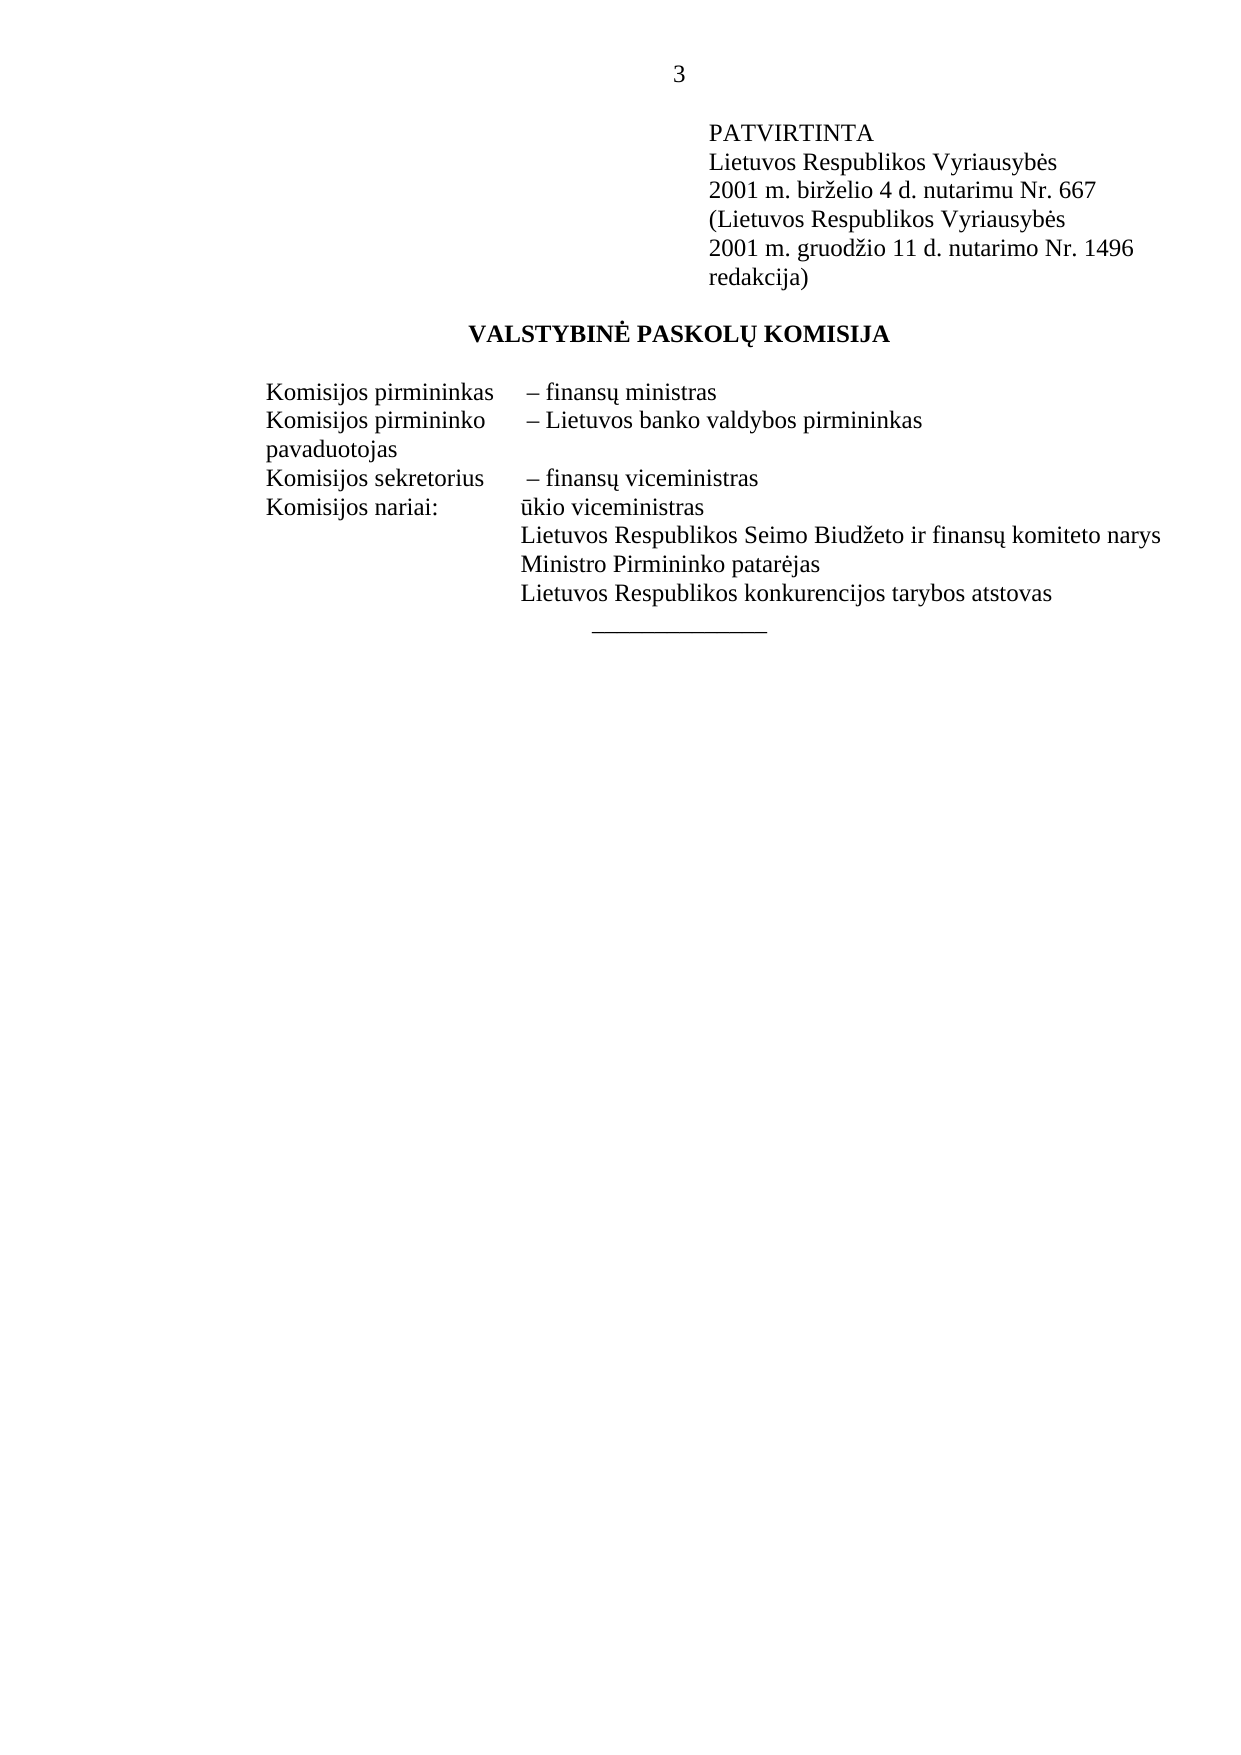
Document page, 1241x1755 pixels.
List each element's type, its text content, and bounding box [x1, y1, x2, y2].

table_header Komisijos pirmininkas [177, 377, 509, 406]
table_cell Lietuvos Respublikos Seimo Biudžeto ir finansų komiteto narys [509, 521, 1204, 549]
table_cell Komisijos sekretorius [177, 463, 509, 492]
text Lietuvos Respublikos Vyriausybės [177, 147, 1181, 176]
table_cell Komisijos pirmininko pavaduotojas [177, 406, 509, 463]
table_cell [177, 578, 509, 607]
table_cell Lietuvos Respublikos konkurencijos tarybos atstovas [509, 578, 1204, 607]
table_header – finansų ministras [509, 377, 1204, 406]
text (Lietuvos Respublikos Vyriausybės [177, 204, 1181, 233]
table_cell ūkio viceministras [509, 492, 1204, 521]
table_cell Ministro Pirmininko patarėjas [509, 549, 1204, 578]
table_cell – Lietuvos banko valdybos pirmininkas [509, 406, 1204, 463]
table_cell [177, 521, 509, 549]
table_cell – finansų viceministras [509, 463, 1204, 492]
text Patvirtinta [709, 118, 1181, 147]
text VALSTYBINĖ PASKOLŲ KOMISIJA [177, 319, 1181, 348]
text redakcija) [177, 262, 1181, 291]
table_cell Komisijos nariai: [177, 492, 509, 521]
text ______________ [177, 607, 1181, 636]
text 2001 m. gruodžio 11 d. nutarimo Nr. 1496 [177, 233, 1181, 262]
table_cell [177, 549, 509, 578]
text 2001 m. birželio 4 d. nutarimu Nr. 667 [177, 176, 1181, 204]
